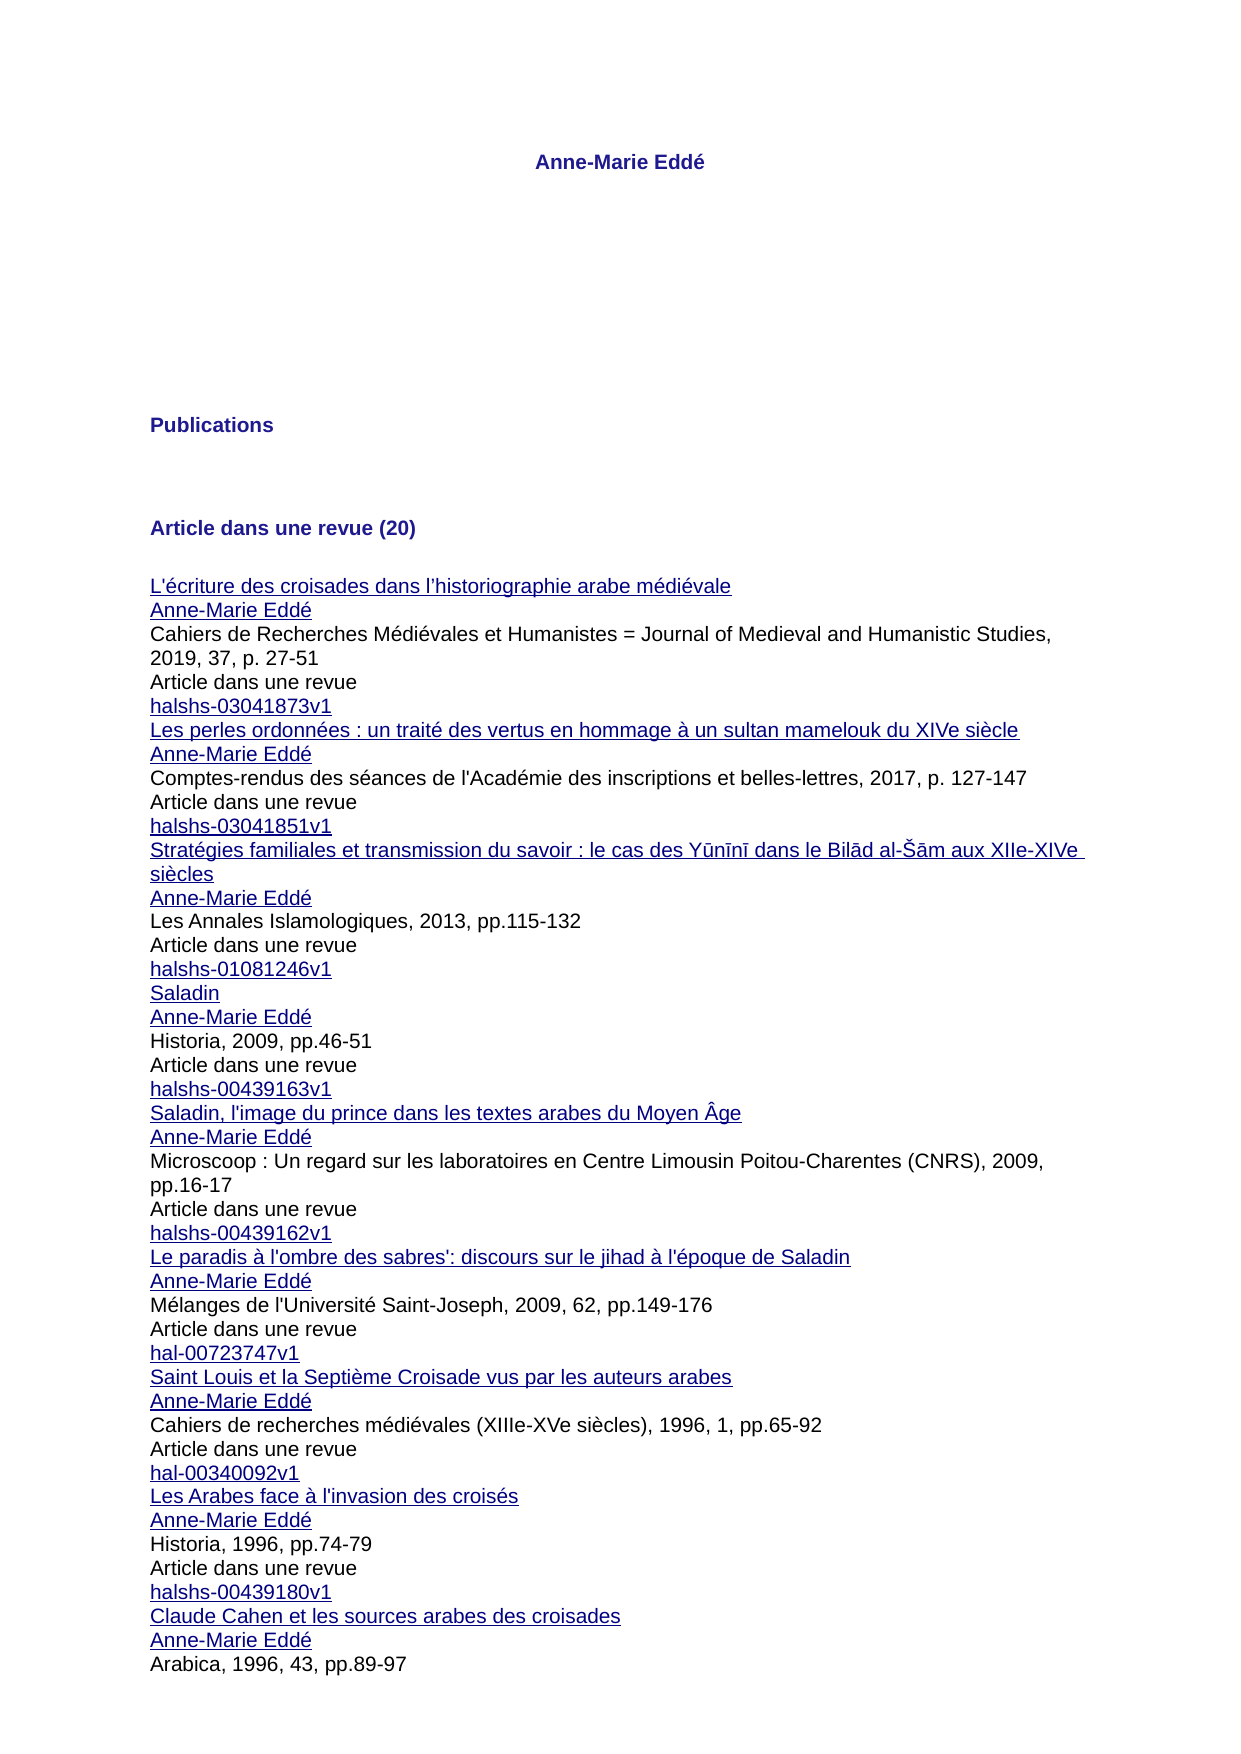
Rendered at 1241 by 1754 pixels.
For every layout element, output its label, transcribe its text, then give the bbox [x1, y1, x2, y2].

table_cell Les perles ordonnées : un traité des vertus en hommage à un sultan mamelouk du XIVe siècle Anne-Marie Eddé Comptes-rendus des séances de l'Académie des inscriptions et belles-lettres, 2017, p. 127-147 Article dans une revue halshs-03041851v1 [150, 718, 1090, 837]
table_cell Le paradis à l'ombre des sabres': discours sur le jihad à l'époque de Saladin Anne-Marie Eddé Mélanges de l'Université Saint-Joseph, 2009, 62, pp.149-176 Article dans une revue hal-00723747v1 [150, 1245, 1090, 1364]
table_cell Saint Louis et la Septième Croisade vus par les auteurs arabes Anne-Marie Eddé Cahiers de recherches médiévales (XIIIe-XVe siècles), 1996, 1, pp.65-92 Article dans une revue hal-00340092v1 [150, 1365, 1090, 1484]
table_cell Claude Cahen et les sources arabes des croisades Anne-Marie Eddé Arabica, 1996, 43, pp.89-97 [150, 1604, 1090, 1676]
table_cell Stratégies familiales et transmission du savoir : le cas des Yūnīnī dans le Bilād al-Šām aux XIIe-XIVe siècles Anne-Marie Eddé Les Annales Islamologiques, 2013, pp.115-132 Article dans une revue halshs-01081246v1 [150, 838, 1090, 981]
subtitle Article dans une revue (20) [150, 516, 1090, 539]
subtitle Publications [150, 412, 1090, 436]
table_cell Saladin, l'image du prince dans les textes arabes du Moyen Âge Anne-Marie Eddé Microscoop : Un regard sur les laboratoires en Centre Limousin Poitou-Charentes (CNRS), 2009, pp.16-17 Article dans une revue halshs-00439162v1 [150, 1101, 1090, 1245]
table_cell Saladin Anne-Marie Eddé Historia, 2009, pp.46-51 Article dans une revue halshs-00439163v1 [150, 981, 1090, 1101]
table_header L'écriture des croisades dans l’historiographie arabe médiévale Anne-Marie Eddé Cahiers de Recherches Médiévales et Humanistes = Journal of Medieval and Humanistic Studies, 2019, 37, p. 27-51 Article dans une revue halshs-03041873v1 [150, 574, 1090, 718]
table_cell Les Arabes face à l'invasion des croisés Anne-Marie Eddé Historia, 1996, pp.74-79 Article dans une revue halshs-00439180v1 [150, 1484, 1090, 1604]
subtitle Anne-Marie Eddé [150, 150, 1090, 174]
